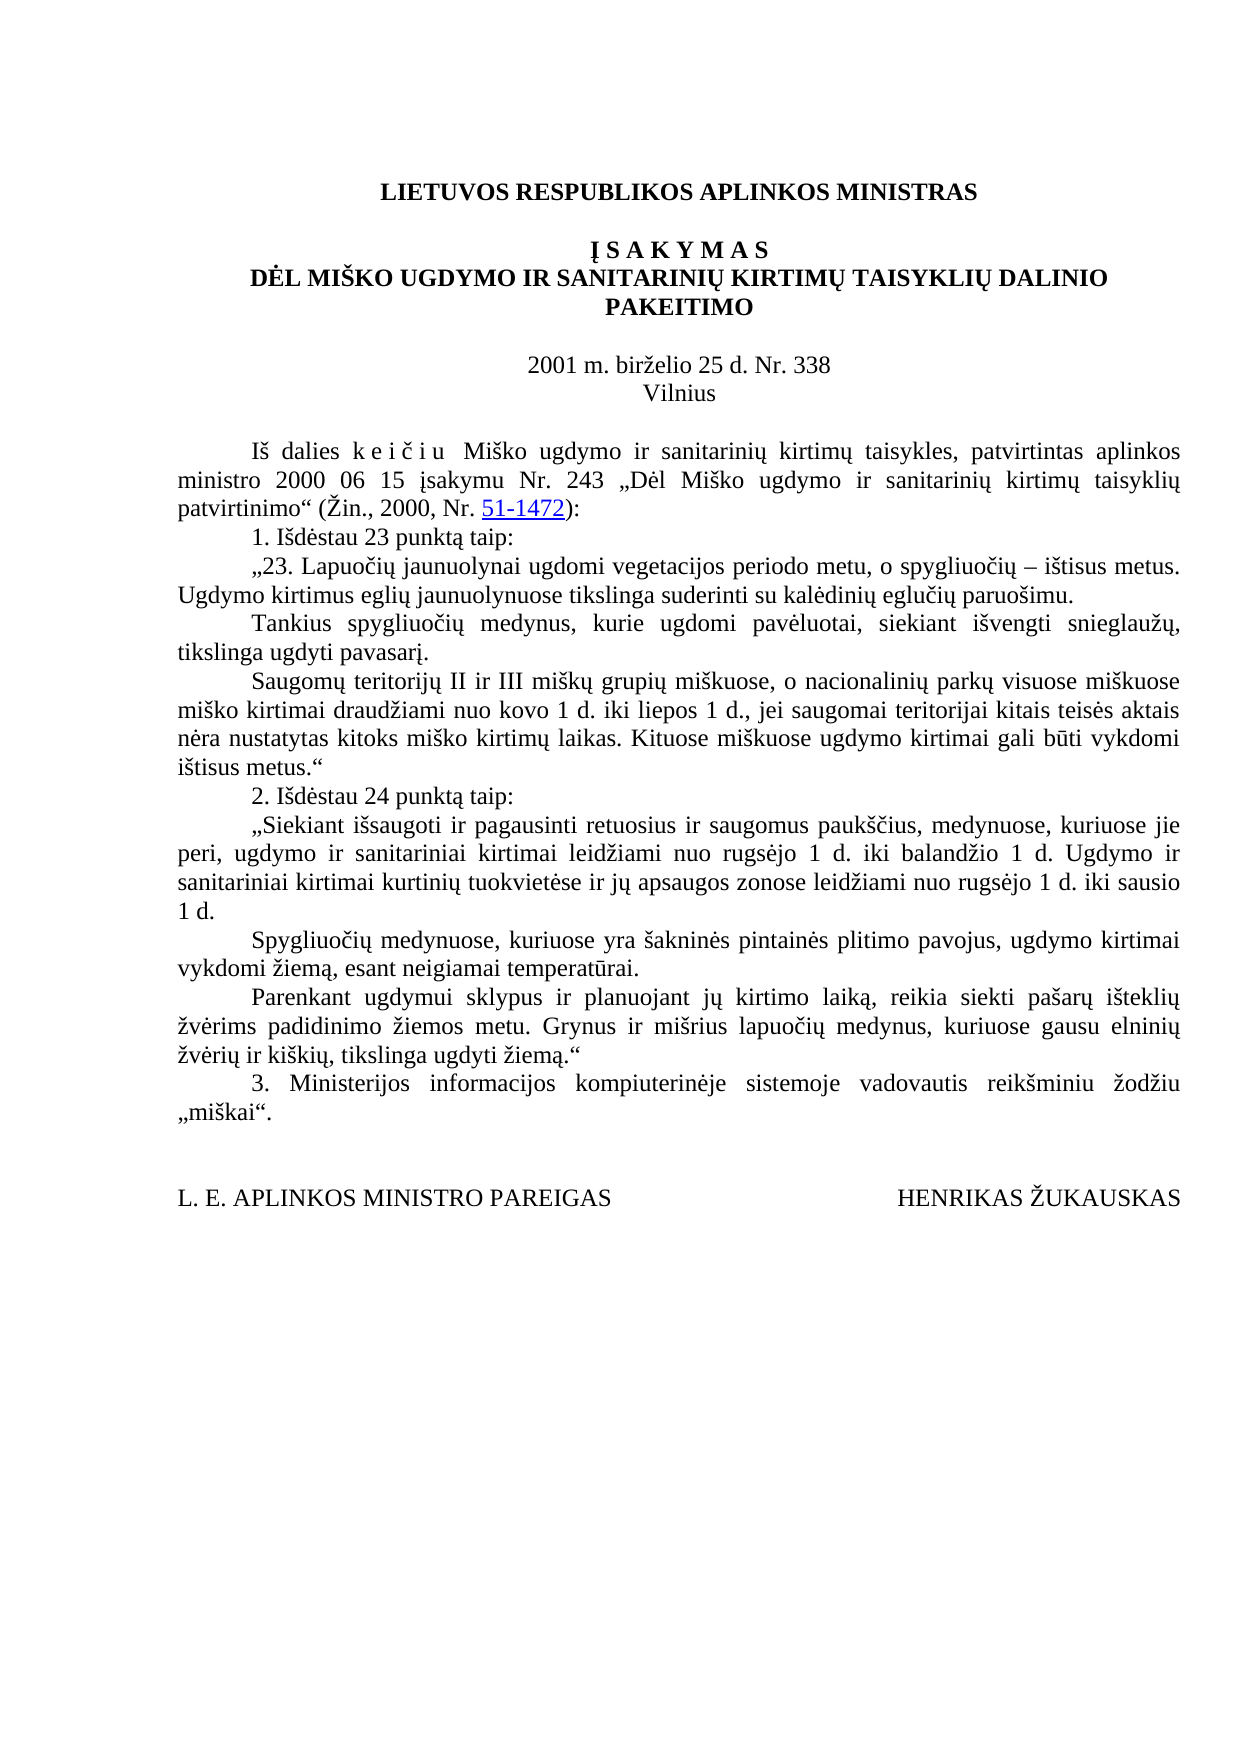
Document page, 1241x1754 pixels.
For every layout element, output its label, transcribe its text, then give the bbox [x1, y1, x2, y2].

text Parenkant ugdymui sklypus ir planuojant jų kirtimo laiką, reikia siekti pašarų išteklių žvėrims padidinimo žiemos metu. Grynus ir mišrius lapuočių medynus, kuriuose gausu elninių žvėrių ir kiškių, tikslinga ugdyti žiemą.“ [177, 982, 1181, 1068]
text „Siekiant išsaugoti ir pagausinti retuosius ir saugomus paukščius, medynuose, kuriuose jie peri, ugdymo ir sanitariniai kirtimai leidžiami nuo rugsėjo 1 d. iki balandžio 1 d. Ugdymo ir sanitariniai kirtimai kurtinių tuokvietėse ir jų apsaugos zonose leidžiami nuo rugsėjo 1 d. iki sausio 1 d. [177, 810, 1181, 925]
text 2. Išdėstau 24 punktą taip: [177, 781, 1181, 810]
text Saugomų teritorijų II ir III miškų grupių miškuose, o nacionalinių parkų visuose miškuose miško kirtimai draudžiami nuo kovo 1 d. iki liepos 1 d., jei saugomai teritorijai kitais teisės aktais nėra nustatytas kitoks miško kirtimų laikas. Kituose miškuose ugdymo kirtimai gali būti vykdomi ištisus metus.“ [177, 666, 1181, 781]
text 1. Išdėstau 23 punktą taip: [177, 522, 1181, 551]
text 2001 m. birželio 25 d. Nr. 338 [177, 350, 1181, 378]
text DĖL MIŠKO UGDYMO IR SANITARINIŲ KIRTIMŲ TAISYKLIŲ DALINIO PAKEITIMO [177, 263, 1181, 321]
text Tankius spygliuočių medynus, kurie ugdomi pavėluotai, siekiant išvengti snieglaužų, tikslinga ugdyti pavasarį. [177, 608, 1181, 666]
text 3. Ministerijos informacijos kompiuterinėje sistemoje vadovautis reikšminiu žodžiu „miškai“. [177, 1068, 1181, 1126]
text Spygliuočių medynuose, kuriuose yra šakninės pintainės plitimo pavojus, ugdymo kirtimai vykdomi žiemą, esant neigiamai temperatūrai. [177, 925, 1181, 982]
text „23. Lapuočių jaunuolynai ugdomi vegetacijos periodo metu, o spygliuočių – ištisus metus. Ugdymo kirtimus eglių jaunuolynuose tikslinga suderinti su kalėdinių eglučių paruošimu. [177, 551, 1181, 608]
text Į S A K Y M A S [177, 235, 1181, 263]
text LIETUVOS RESPUBLIKOS APLINKOS MINISTRAS [177, 177, 1181, 206]
text Vilnius [177, 378, 1181, 407]
text Iš dalies keičiu Miško ugdymo ir sanitarinių kirtimų taisykles, patvirtintas aplinkos ministro 2000 06 15 įsakymu Nr. 243 „Dėl Miško ugdymo ir sanitarinių kirtimų taisyklių patvirtinimo“ (Žin., 2000, Nr. 51-1472): [177, 436, 1181, 522]
text L. e. aplinkos ministro pareigas Henrikas Žukauskas [177, 1183, 1181, 1212]
